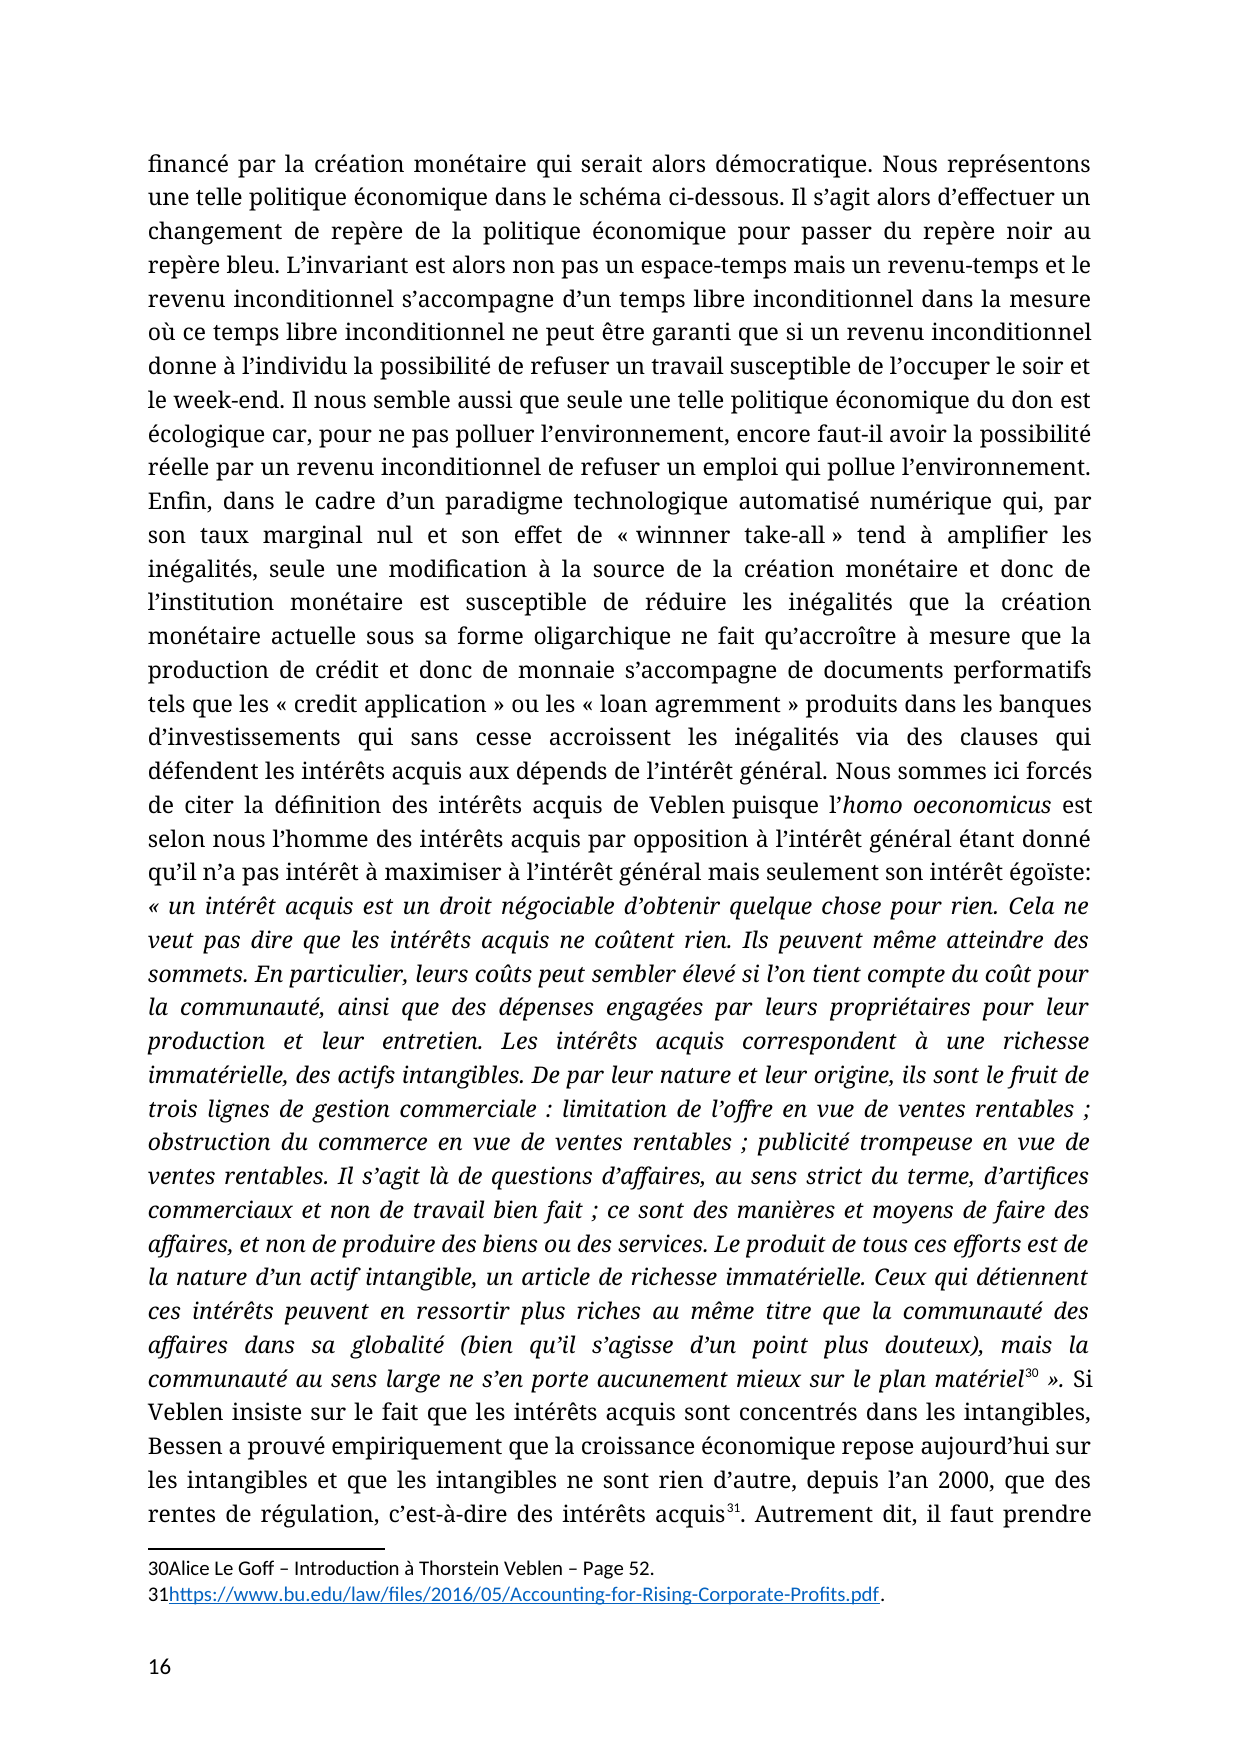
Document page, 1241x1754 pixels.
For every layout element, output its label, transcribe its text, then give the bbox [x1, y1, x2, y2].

text https://www.bu.edu/law/files/2016/05/Accounting-for-Rising-Corporate-Profits.pdf. [148, 1581, 1093, 1606]
text Alice Le Goff – Introduction à Thorstein Veblen – Page 52. [148, 1556, 1093, 1581]
text financé par la création monétaire qui serait alors démocratique. Nous représentons une telle politique économique dans le schéma ci-dessous. Il s’agit alors d’effectuer un changement de repère de la politique économique pour passer du repère noir au repère bleu. L’invariant est alors non pas un espace-temps mais un revenu-temps et le revenu inconditionnel s’accompagne d’un temps libre inconditionnel dans la mesure où ce temps libre inconditionnel ne peut être garanti que si un revenu inconditionnel donne à l’individu la possibilité de refuser un travail susceptible de l’occuper le soir et le week-end. Il nous semble aussi que seule une telle politique économique du don est écologique car, pour ne pas polluer l’environnement, encore faut-il avoir la possibilité réelle par un revenu inconditionnel de refuser un emploi qui pollue l’environnement. Enfin, dans le cadre d’un paradigme technologique automatisé numérique qui, par son taux marginal nul et son effet de « winnner take-all » tend à amplifier les inégalités, seule une modification à la source de la création monétaire et donc de l’institution monétaire est susceptible de réduire les inégalités que la création monétaire actuelle sous sa forme oligarchique ne fait qu’accroître à mesure que la production de crédit et donc de monnaie s’accompagne de documents performatifs tels que les « credit application » ou les « loan agremment » produits dans les banques d’investissements qui sans cesse accroissent les inégalités via des clauses qui défendent les intérêts acquis aux dépends de l’intérêt général. Nous sommes ici forcés de citer la définition des intérêts acquis de Veblen puisque l’homo oeconomicus est selon nous l’homme des intérêts acquis par opposition à l’intérêt général étant donné qu’il n’a pas intérêt à maximiser à l’intérêt général mais seulement son intérêt égoïste: « un intérêt acquis est un droit négociable d’obtenir quelque chose pour rien. Cela ne veut pas dire que les intérêts acquis ne coûtent rien. Ils peuvent même atteindre des sommets. En particulier, leurs coûts peut sembler élevé si l’on tient compte du coût pour la communauté, ainsi que des dépenses engagées par leurs propriétaires pour leur production et leur entretien. Les intérêts acquis correspondent à une richesse immatérielle, des actifs intangibles. De par leur nature et leur origine, ils sont le fruit de trois lignes de gestion commerciale : limitation de l’offre en vue de ventes rentables ; obstruction du commerce en vue de ventes rentables ; publicité trompeuse en vue de ventes rentables. Il s’agit là de questions d’affaires, au sens strict du terme, d’artifices commerciaux et non de travail bien fait ; ce sont des manières et moyens de faire des affaires, et non de produire des biens ou des services. Le produit de tous ces efforts est de la nature d’un actif intangible, un article de richesse immatérielle. Ceux qui détiennent ces intérêts peuvent en ressortir plus riches au même titre que la communauté des affaires dans sa globalité (bien qu’il s’agisse d’un point plus douteux), mais la communauté au sens large ne s’en porte aucunement mieux sur le plan matériel ». Si Veblen insiste sur le fait que les intérêts acquis sont concentrés dans les intangibles, Bessen a prouvé empiriquement que la croissance économique repose aujourd’hui sur les intangibles et que les intangibles ne sont rien d’autre, depuis l’an 2000, que des rentes de régulation, c’est-à-dire des intérêts acquis. Autrement dit, il faut prendre [148, 148, 1093, 1529]
